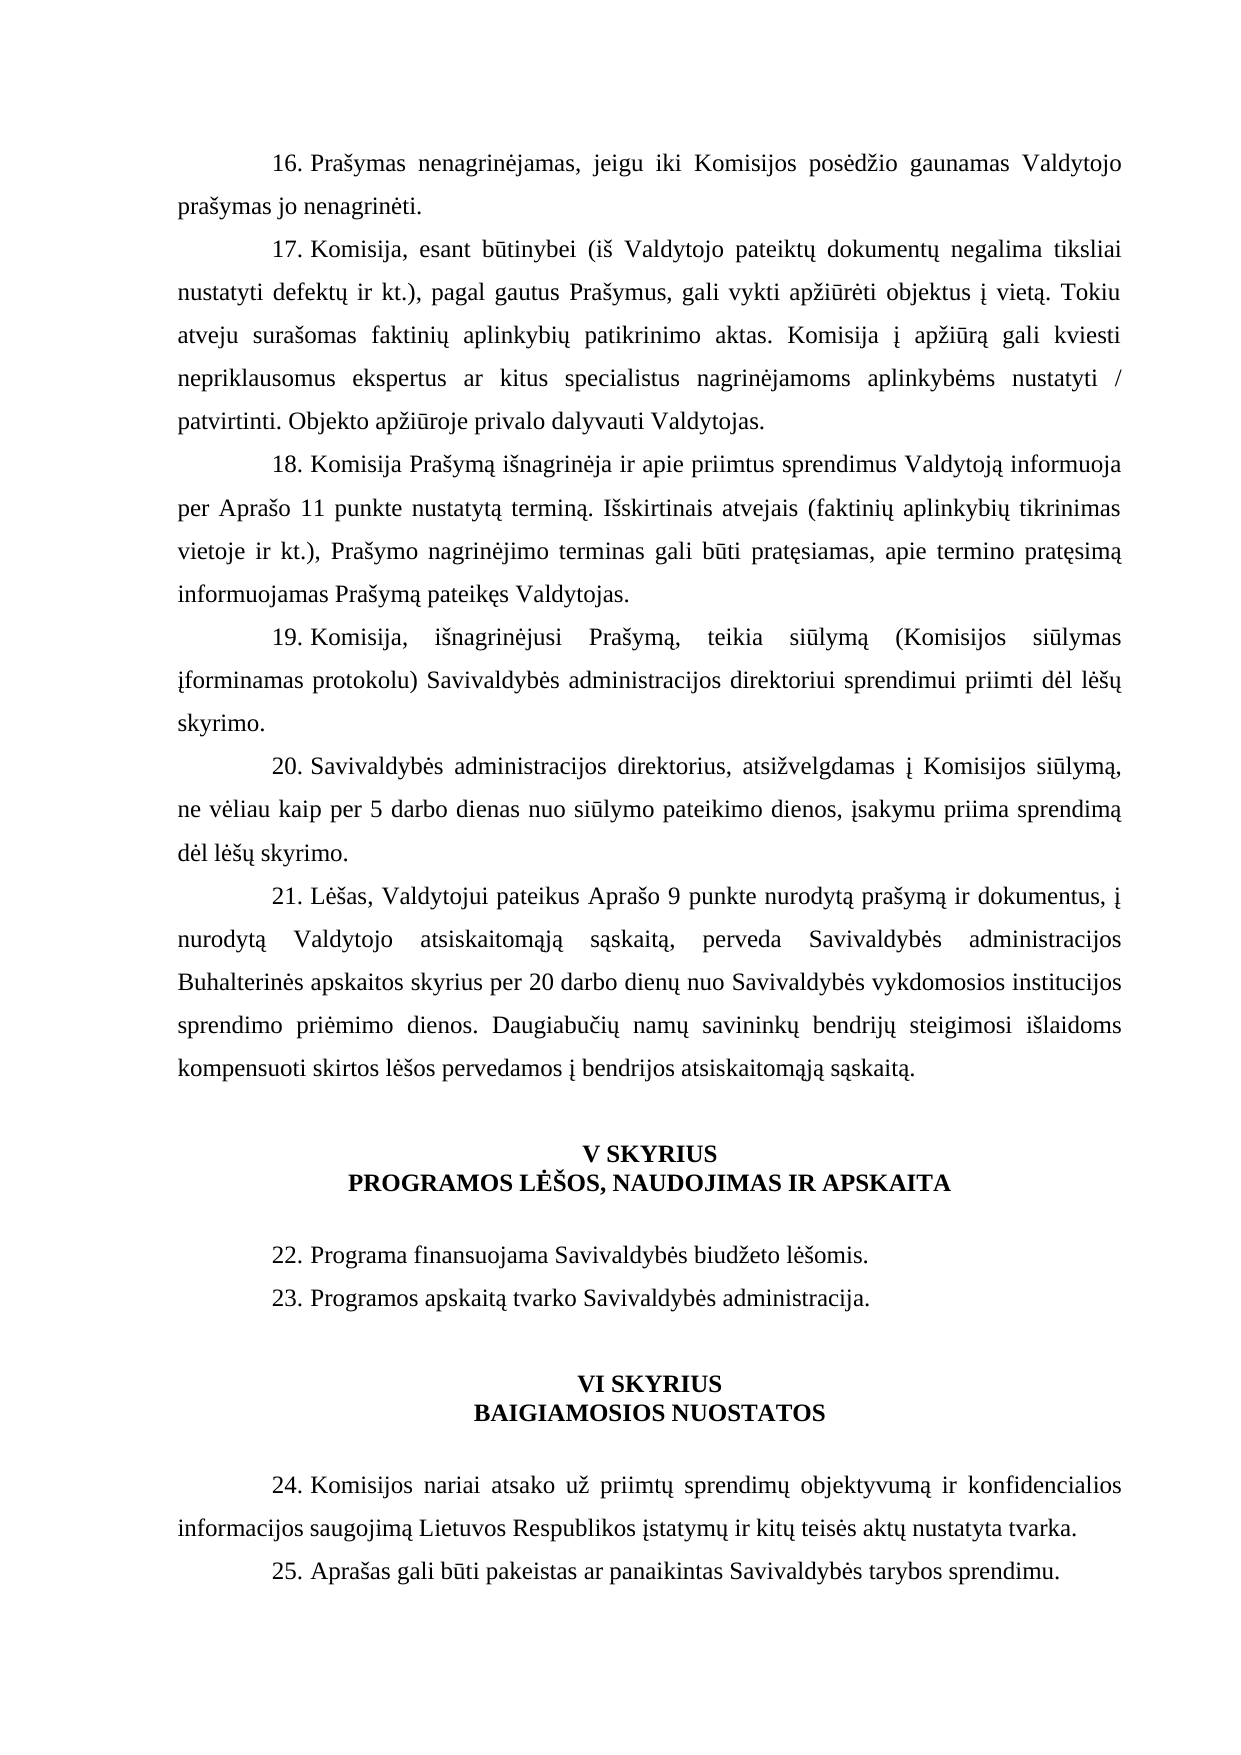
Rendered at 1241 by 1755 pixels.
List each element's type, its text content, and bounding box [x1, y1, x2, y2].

text 22. Programa finansuojama Savivaldybės biudžeto lėšomis. [177, 1240, 1122, 1269]
text 17. Komisija, esant būtinybei (iš Valdytojo pateiktų dokumentų negalima tiksliai nustatyti defektų ir kt.), pagal gautus Prašymus, gali vykti apžiūrėti objektus į vietą. Tokiu atveju surašomas faktinių aplinkybių patikrinimo aktas. Komisija į apžiūrą gali kviesti nepriklausomus ekspertus ar kitus specialistus nagrinėjamoms aplinkybėms nustatyti / patvirtinti. Objekto apžiūroje privalo dalyvauti Valdytojas. [177, 234, 1122, 435]
text VI SKYRIUS [177, 1369, 1122, 1398]
text 21. Lėšas, Valdytojui pateikus Aprašo 9 punkte nurodytą prašymą ir dokumentus, į nurodytą Valdytojo atsiskaitomąją sąskaitą, perveda Savivaldybės administracijos Buhalterinės apskaitos skyrius per 20 darbo dienų nuo Savivaldybės vykdomosios institucijos sprendimo priėmimo dienos. Daugiabučių namų savininkų bendrijų steigimosi išlaidoms kompensuoti skirtos lėšos pervedamos į bendrijos atsiskaitomąją sąskaitą. [177, 881, 1122, 1082]
text PROGRAMOS LĖŠOS, NAUDOJIMAS IR APSKAITA [177, 1168, 1122, 1197]
text V SKYRIUS [177, 1139, 1122, 1168]
text 19. Komisija, išnagrinėjusi Prašymą, teikia siūlymą (Komisijos siūlymas įforminamas protokolu) Savivaldybės administracijos direktoriui sprendimui priimti dėl lėšų skyrimo. [177, 622, 1122, 737]
text 25. Aprašas gali būti pakeistas ar panaikintas Savivaldybės tarybos sprendimu. [177, 1556, 1122, 1585]
text 23. Programos apskaitą tvarko Savivaldybės administracija. [177, 1283, 1122, 1312]
text 16. Prašymas nenagrinėjamas, jeigu iki Komisijos posėdžio gaunamas Valdytojo prašymas jo nenagrinėti. [177, 148, 1122, 219]
text BAIGIAMOSIOS NUOSTATOS [177, 1398, 1122, 1427]
text 18. Komisija Prašymą išnagrinėja ir apie priimtus sprendimus Valdytoją informuoja per Aprašo 11 punkte nustatytą terminą. Išskirtinais atvejais (faktinių aplinkybių tikrinimas vietoje ir kt.), Prašymo nagrinėjimo terminas gali būti pratęsiamas, apie termino pratęsimą informuojamas Prašymą pateikęs Valdytojas. [177, 449, 1122, 608]
text 20. Savivaldybės administracijos direktorius, atsižvelgdamas į Komisijos siūlymą, ne vėliau kaip per 5 darbo dienas nuo siūlymo pateikimo dienos, įsakymu priima sprendimą dėl lėšų skyrimo. [177, 751, 1122, 866]
text 24. Komisijos nariai atsako už priimtų sprendimų objektyvumą ir konfidencialios informacijos saugojimą Lietuvos Respublikos įstatymų ir kitų teisės aktų nustatyta tvarka. [177, 1470, 1122, 1542]
